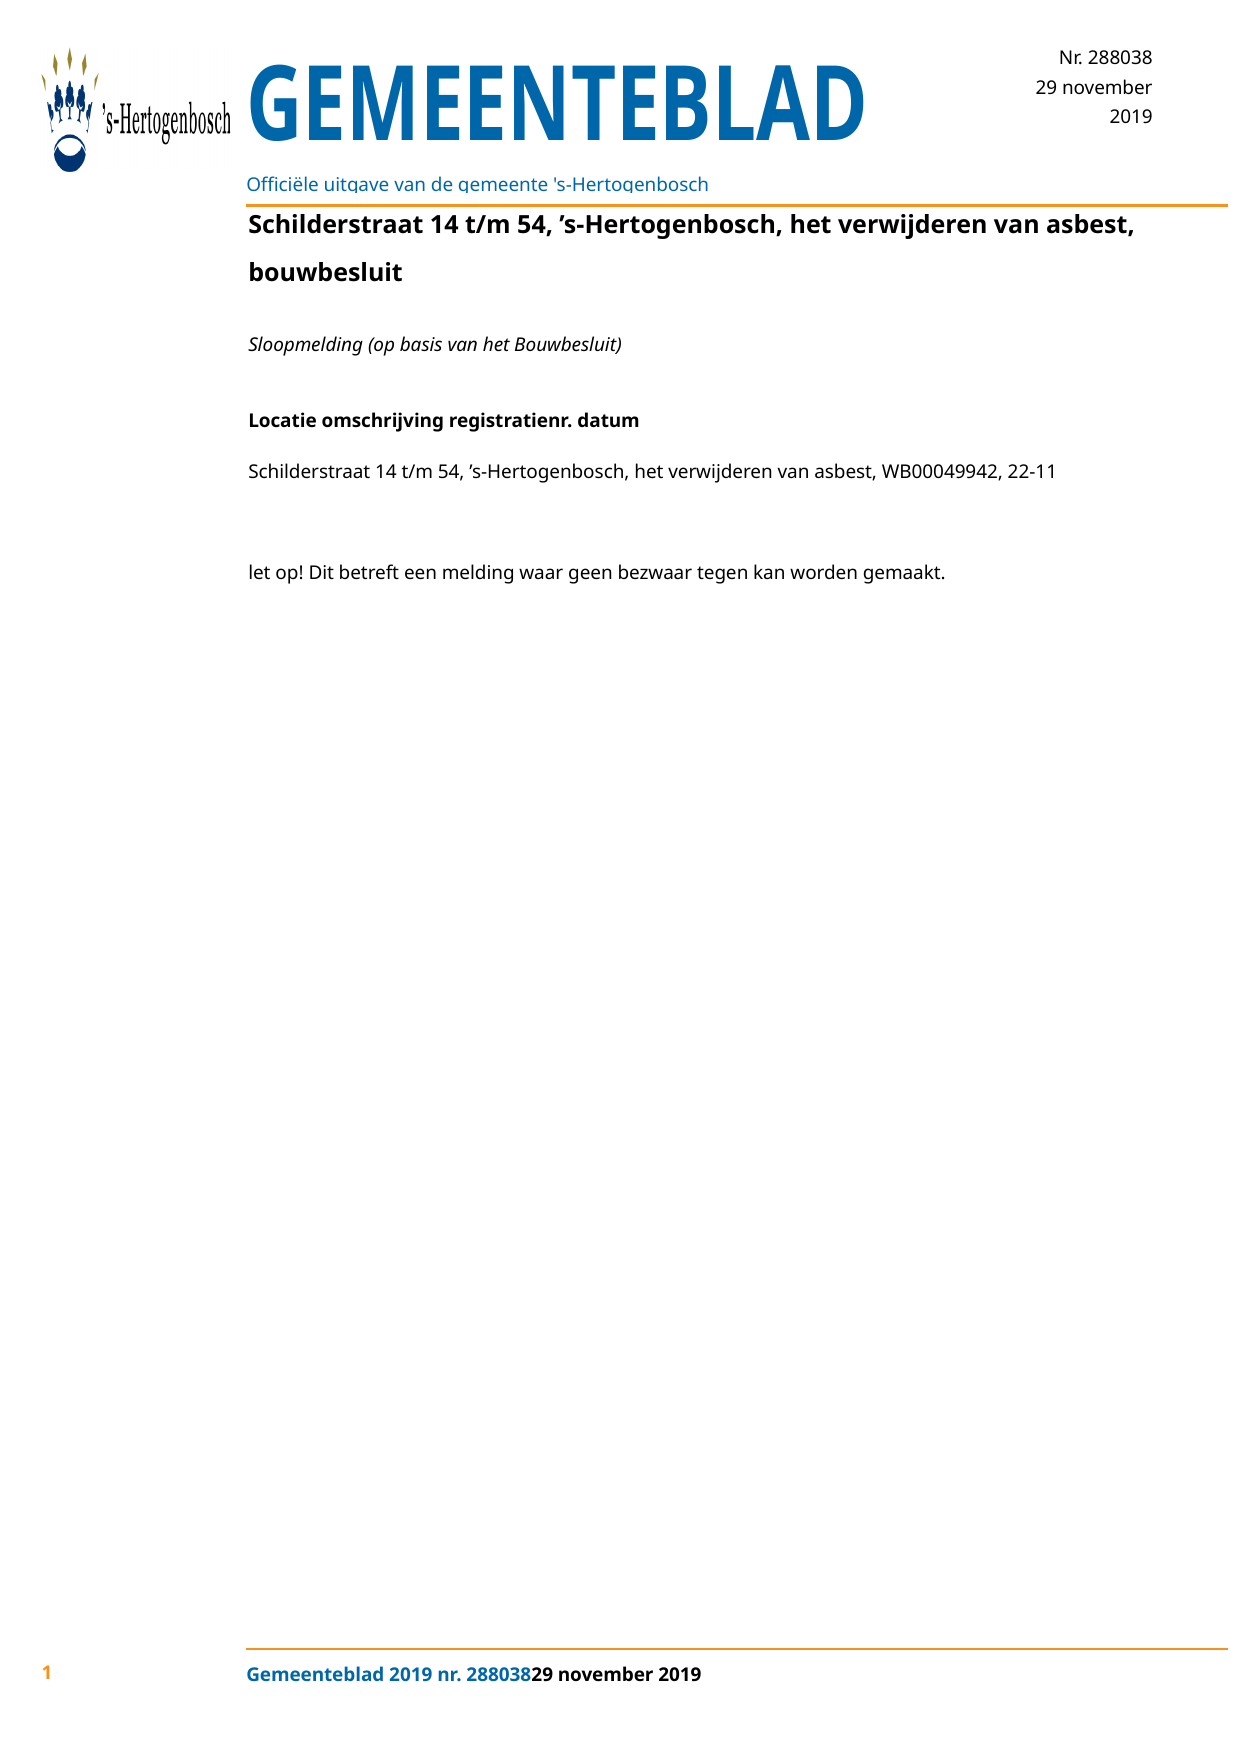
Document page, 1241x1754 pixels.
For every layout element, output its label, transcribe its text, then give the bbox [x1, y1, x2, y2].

text Sloopmelding (op basis van het Bouwbesluit) [248, 331, 1152, 357]
text Locatie omschrijving registratienr. datum [248, 408, 1152, 433]
text Schilderstraat 14 t/m 54, ’s-Hertogenbosch, het verwijderen van asbest, WB00049942, 22-11 [248, 458, 1152, 484]
text Schilderstraat 14 t/m 54, ’s-Hertogenbosch, het verwijderen van asbest, bouwbesluit [248, 207, 1152, 288]
picture [41, 47, 231, 172]
text let op! Dit betreft een melding waar geen bezwaar tegen kan worden gemaakt. [248, 559, 1152, 584]
